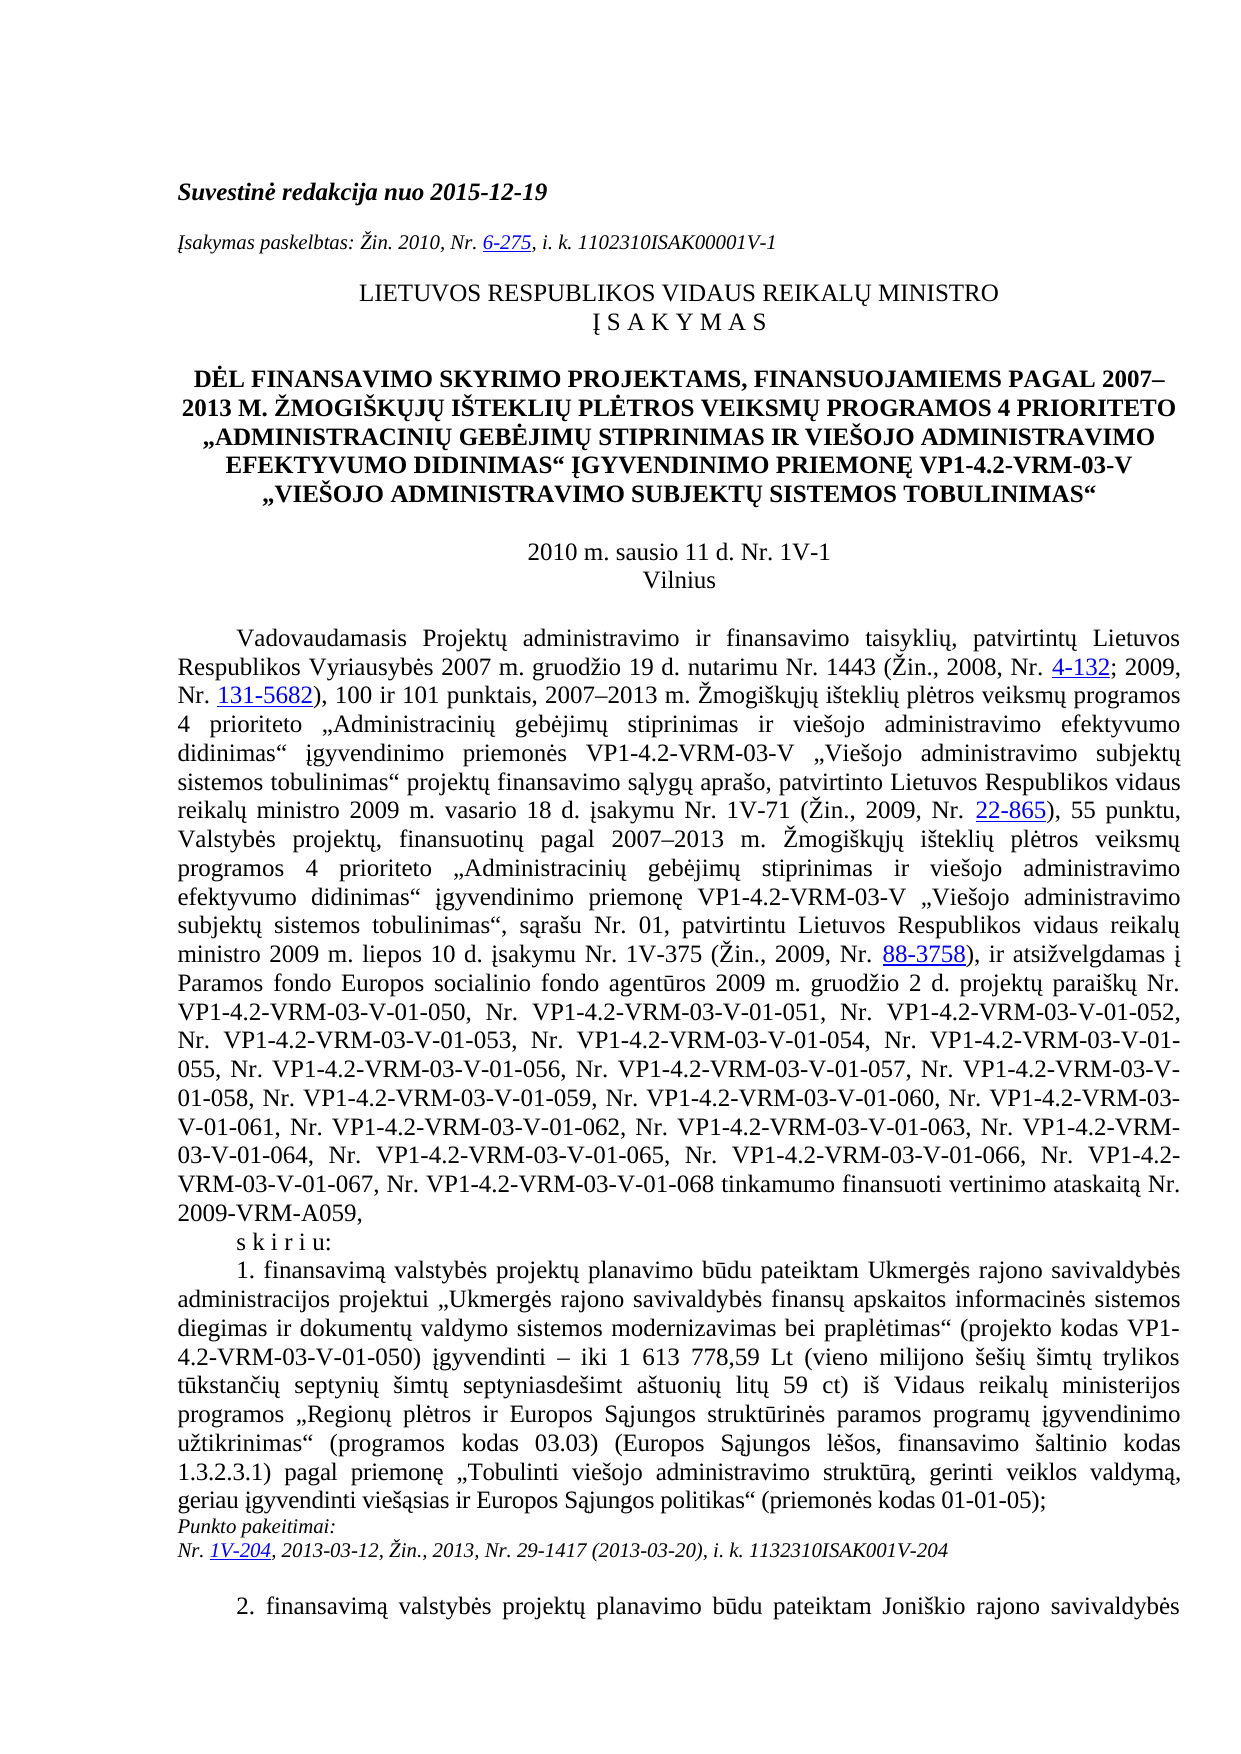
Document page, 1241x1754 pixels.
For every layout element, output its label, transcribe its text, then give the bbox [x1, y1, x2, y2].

text skiriu: [177, 1227, 1181, 1256]
text DĖL FINANSAVIMO SKYRIMO PROJEKTams, FINANSUOJAMIEMS PAGAL 2007–2013 M. Žmogiškųjų išteklių plėtros veiksmų programos 4 prioriteto „Administracinių gebėjimų stiprinimas ir viešojo administravimo efektyvumo didinimas“ ĮGYVENDINIMO priemonĘ VP1-4.2-VRM-03-V „VIEŠojo administravimo subjektų sistemos tobulinimas“ [177, 364, 1181, 508]
text Vilnius [177, 566, 1181, 594]
text ĮSAKYMAS [177, 307, 1181, 336]
text Vadovaudamasis Projektų administravimo ir finansavimo taisyklių, patvirtintų Lietuvos Respublikos Vyriausybės 2007 m. gruodžio 19 d. nutarimu Nr. 1443 (Žin., 2008, Nr. 4-132; 2009, Nr. 131-5682), 100 ir 101 punktais, 2007–2013 m. Žmogiškųjų išteklių plėtros veiksmų programos 4 prioriteto „Administracinių gebėjimų stiprinimas ir viešojo administravimo efektyvumo didinimas“ įgyvendinimo priemonės VP1-4.2-VRM-03-V „Viešojo administravimo subjektų sistemos tobulinimas“ projektų finansavimo sąlygų aprašo, patvirtinto Lietuvos Respublikos vidaus reikalų ministro 2009 m. vasario 18 d. įsakymu Nr. 1V-71 (Žin., 2009, Nr. 22-865), 55 punktu, Valstybės projektų, finansuotinų pagal 2007–2013 m. Žmogiškųjų išteklių plėtros veiksmų programos 4 prioriteto „Administracinių gebėjimų stiprinimas ir viešojo administravimo efektyvumo didinimas“ įgyvendinimo priemonę VP1-4.2-VRM-03-V „Viešojo administravimo subjektų sistemos tobulinimas“, sąrašu Nr. 01, patvirtintu Lietuvos Respublikos vidaus reikalų ministro 2009 m. liepos 10 d. įsakymu Nr. 1V-375 (Žin., 2009, Nr. 88-3758), ir atsižvelgdamas į Paramos fondo Europos socialinio fondo agentūros 2009 m. gruodžio 2 d. projektų paraiškų Nr. VP1-4.2-VRM-03-V-01-050, Nr. VP1-4.2-VRM-03-V-01-051, Nr. VP1-4.2-VRM-03-V-01-052, Nr. VP1-4.2-VRM-03-V-01-053, Nr. VP1-4.2-VRM-03-V-01-054, Nr. VP1-4.2-VRM-03-V-01-055, Nr. VP1-4.2-VRM-03-V-01-056, Nr. VP1-4.2-VRM-03-V-01-057, Nr. VP1-4.2-VRM-03-V-01-058, Nr. VP1-4.2-VRM-03-V-01-059, Nr. VP1-4.2-VRM-03-V-01-060, Nr. VP1-4.2-VRM-03-V-01-061, Nr. VP1-4.2-VRM-03-V-01-062, Nr. VP1-4.2-VRM-03-V-01-063, Nr. VP1-4.2-VRM-03-V-01-064, Nr. VP1-4.2-VRM-03-V-01-065, Nr. VP1-4.2-VRM-03-V-01-066, Nr. VP1-4.2-VRM-03-V-01-067, Nr. VP1-4.2-VRM-03-V-01-068 tinkamumo finansuoti vertinimo ataskaitą Nr. 2009-VRM-A059, [177, 623, 1181, 1227]
text 1. finansavimą valstybės projektų planavimo būdu pateiktam Ukmergės rajono savivaldybės administracijos projektui „Ukmergės rajono savivaldybės finansų apskaitos informacinės sistemos diegimas ir dokumentų valdymo sistemos modernizavimas bei praplėtimas“ (projekto kodas VP1-4.2-VRM-03-V-01-050) įgyvendinti – iki 1 613 778,59 Lt (vieno milijono šešių šimtų trylikos tūkstančių septynių šimtų septyniasdešimt aštuonių litų 59 ct) iš Vidaus reikalų ministerijos programos „Regionų plėtros ir Europos Sąjungos struktūrinės paramos programų įgyvendinimo užtikrinimas“ (programos kodas 03.03) (Europos Sąjungos lėšos, finansavimo šaltinio kodas 1.3.2.3.1) pagal priemonę „Tobulinti viešojo administravimo struktūrą, gerinti veiklos valdymą, geriau įgyvendinti viešąsias ir Europos Sąjungos politikas“ (priemonės kodas 01-01-05); [177, 1256, 1181, 1514]
text 2010 m. sausio 11 d. Nr. 1V-1 [177, 537, 1181, 566]
text LIETUVOS RESPUBLIKOS VIDAUS REIKALŲ MINISTRO [177, 278, 1181, 307]
text Nr. 1V-204, 2013-03-12, Žin., 2013, Nr. 29-1417 (2013-03-20), i. k. 1132310ISAK001V-204 [177, 1538, 1181, 1562]
text Įsakymas paskelbtas: Žin. 2010, Nr. 6-275, i. k. 1102310ISAK00001V-1 [177, 230, 1181, 254]
text Suvestinė redakcija nuo 2015-12-19 [177, 177, 1181, 206]
text Punkto pakeitimai: [177, 1514, 1181, 1538]
text 2. finansavimą valstybės projektų planavimo būdu pateiktam Joniškio rajono savivaldybės [177, 1591, 1181, 1620]
